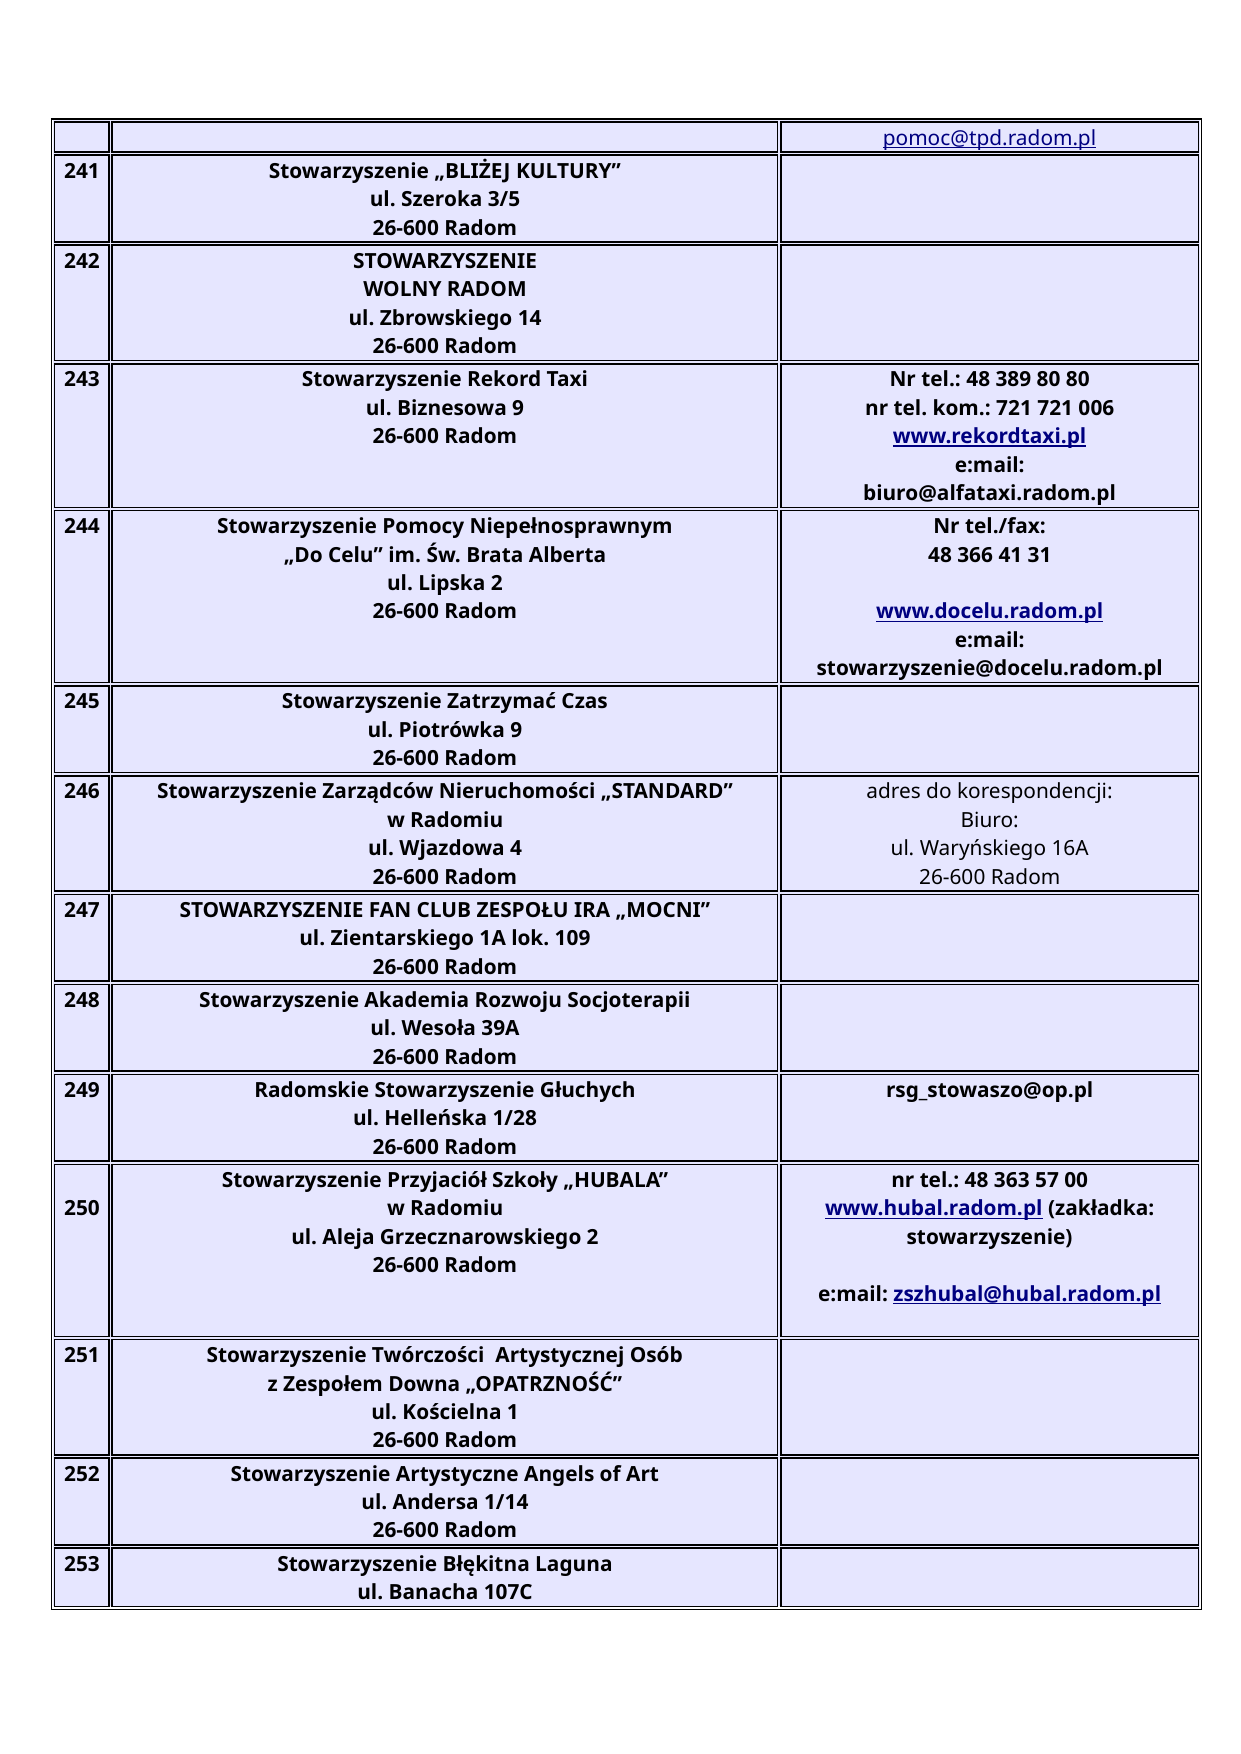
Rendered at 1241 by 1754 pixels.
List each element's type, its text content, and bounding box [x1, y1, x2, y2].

table_cell 245 [55, 687, 108, 772]
table_cell [782, 1549, 1198, 1606]
table_cell STOWARZYSZENIE WOLNY RADOM ul. Zbrowskiego 14 26-600 Radom [113, 246, 777, 360]
table_cell STOWARZYSZENIE FAN CLUB ZESPOŁU IRA „MOCNI” ul. Zientarskiego 1A lok. 109 26-600 Radom [113, 895, 777, 980]
table_cell 247 [55, 895, 108, 980]
table_cell 250 [55, 1165, 108, 1336]
table_cell Stowarzyszenie „BLIŻEJ KULTURY” ul. Szeroka 3/5 26-600 Radom [113, 156, 777, 241]
table_cell [1202, 507, 1207, 682]
table_cell adres do korespondencji: Biuro: ul. Waryńskiego 16A 26-600 Radom [782, 777, 1198, 890]
table_cell [1202, 1160, 1207, 1336]
table_cell 253 [55, 1549, 108, 1606]
table_cell 251 [55, 1340, 108, 1454]
table_cell [1202, 772, 1207, 890]
table_cell 243 [55, 365, 108, 507]
table_cell nr tel.: 48 363 57 00 www.hubal.radom.pl (zakładka: stowarzyszenie) e:mail: zszhubal@hubal.radom.pl [782, 1165, 1198, 1336]
table_cell 242 [55, 246, 108, 360]
table_cell [1202, 241, 1207, 360]
table_cell pomoc@tpd.radom.pl [782, 123, 1198, 151]
table_cell Stowarzyszenie Błękitna Laguna ul. Banacha 107C [113, 1549, 777, 1606]
table_cell [782, 687, 1198, 772]
table_cell [1202, 682, 1207, 772]
table_cell rsg_stowaszo@op.pl [782, 1075, 1198, 1160]
table_cell 241 [55, 156, 108, 241]
table_cell [1202, 890, 1207, 980]
table_cell [1202, 118, 1207, 151]
table_cell Stowarzyszenie Akademia Rozwoju Socjoterapii ul. Wesoła 39A 26-600 Radom [113, 985, 777, 1070]
table_cell [782, 156, 1198, 241]
table_cell 246 [55, 777, 108, 890]
table_cell [1202, 1336, 1207, 1454]
table_cell [782, 1459, 1198, 1544]
table_cell [1202, 980, 1207, 1070]
table_cell Stowarzyszenie Zatrzymać Czas ul. Piotrówka 9 26-600 Radom [113, 687, 777, 772]
table_cell [782, 895, 1198, 980]
table_cell Nr tel.: 48 389 80 80 nr tel. kom.: 721 721 006 www.rekordtaxi.pl e:mail: biuro@alfataxi.radom.pl [782, 365, 1198, 507]
table_cell [1202, 1544, 1207, 1606]
table_cell 244 [55, 511, 108, 682]
table_cell 248 [55, 985, 108, 1070]
table_cell [1202, 1454, 1207, 1544]
table_cell [782, 1340, 1198, 1454]
table_cell [782, 985, 1198, 1070]
table_cell [782, 246, 1198, 360]
table_cell Stowarzyszenie Zarządców Nieruchomości „STANDARD” w Radomiu ul. Wjazdowa 4 26-600 Radom [113, 777, 777, 890]
table_cell 252 [55, 1459, 108, 1544]
table_cell Stowarzyszenie Twórczości Artystycznej Osób z Zespołem Downa „OPATRZNOŚĆ” ul. Kościelna 1 26-600 Radom [113, 1340, 777, 1454]
table_cell Radomskie Stowarzyszenie Głuchych ul. Helleńska 1/28 26-600 Radom [113, 1075, 777, 1160]
table_cell [1202, 1070, 1207, 1160]
table_cell Stowarzyszenie Przyjaciół Szkoły „HUBALA” w Radomiu ul. Aleja Grzecznarowskiego 2 26-600 Radom [113, 1165, 777, 1336]
table_cell [1202, 360, 1207, 507]
table_cell Stowarzyszenie Rekord Taxi ul. Biznesowa 9 26-600 Radom [113, 365, 777, 507]
table_cell [55, 123, 108, 151]
table_cell 249 [55, 1075, 108, 1160]
table_cell Stowarzyszenie Pomocy Niepełnosprawnym „Do Celu” im. Św. Brata Alberta ul. Lipska 2 26-600 Radom [113, 511, 777, 682]
table_cell Stowarzyszenie Artystyczne Angels of Art ul. Andersa 1/14 26-600 Radom [113, 1459, 777, 1544]
table_cell [113, 123, 777, 151]
table_cell Nr tel./fax: 48 366 41 31 www.docelu.radom.pl e:mail: stowarzyszenie@docelu.radom.pl [782, 511, 1198, 682]
table_cell [1202, 151, 1207, 241]
